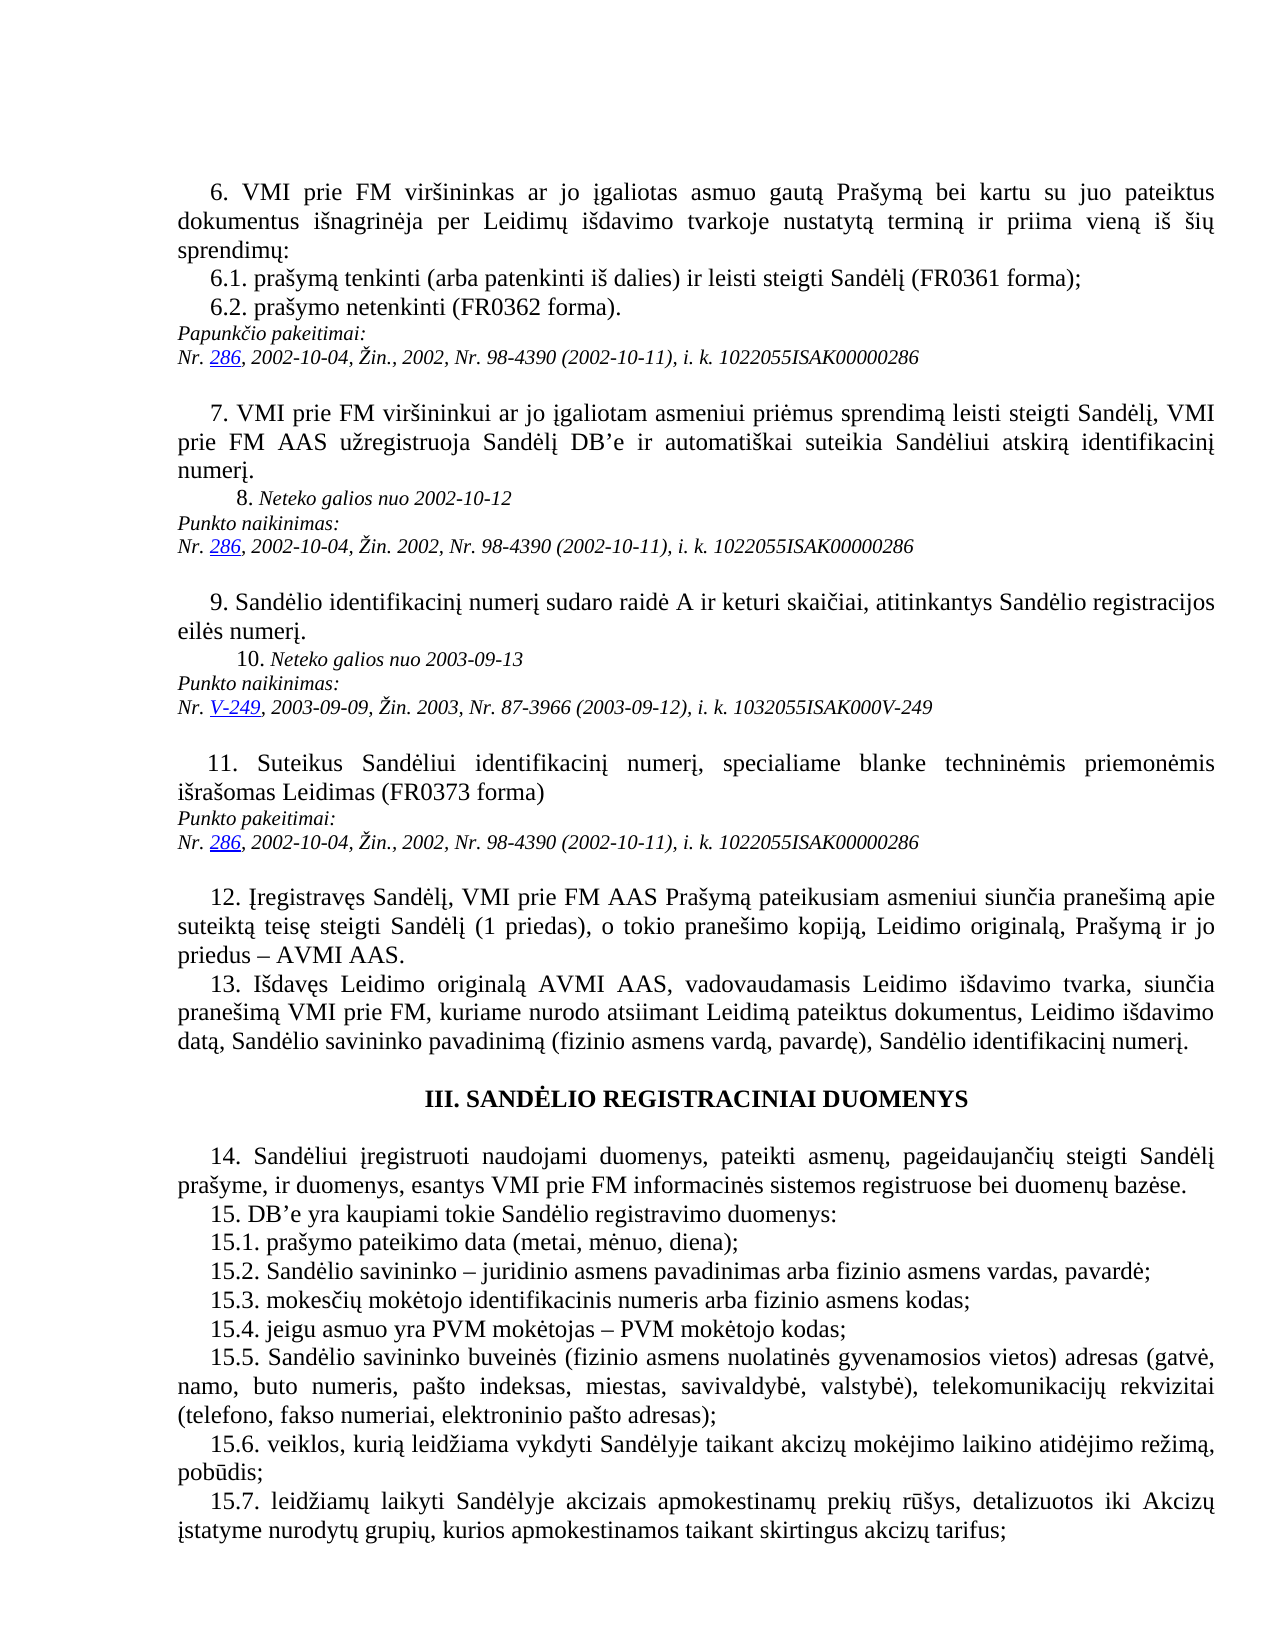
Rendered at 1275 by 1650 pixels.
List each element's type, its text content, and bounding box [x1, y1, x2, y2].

text 15.7. leidžiamų laikyti Sandėlyje akcizais apmokestinamų prekių rūšys, detalizuotos iki Akcizų įstatyme nurodytų grupių, kurios apmokestinamos taikant skirtingus akcizų tarifus; [177, 1486, 1216, 1544]
text 10. Neteko galios nuo 2003-09-13 [177, 645, 1216, 671]
text 14. Sandėliui įregistruoti naudojami duomenys, pateikti asmenų, pageidaujančių steigti Sandėlį prašyme, ir duomenys, esantys VMI prie FM informacinės sistemos registruose bei duomenų bazėse. [177, 1141, 1216, 1199]
text 12. Įregistravęs Sandėlį, VMI prie FM AAS Prašymą pateikusiam asmeniui siunčia pranešimą apie suteiktą teisę steigti Sandėlį (1 priedas), o tokio pranešimo kopiją, Leidimo originalą, Prašymą ir jo priedus – AVMI AAS. [177, 882, 1216, 969]
text 6.1. prašymą tenkinti (arba patenkinti iš dalies) ir leisti steigti Sandėlį (FR0361 forma); [177, 263, 1216, 292]
text 15.4. jeigu asmuo yra PVM mokėtojas – PVM mokėtojo kodas; [177, 1314, 1216, 1342]
text Nr. 286, 2002-10-04, Žin., 2002, Nr. 98-4390 (2002-10-11), i. k. 1022055ISAK00000286 [177, 345, 1216, 369]
text Nr. 286, 2002-10-04, Žin. 2002, Nr. 98-4390 (2002-10-11), i. k. 1022055ISAK00000286 [177, 534, 1216, 558]
text 9. Sandėlio identifikacinį numerį sudaro raidė A ir keturi skaičiai, atitinkantys Sandėlio registracijos eilės numerį. [177, 587, 1216, 645]
text 6.2. prašymo netenkinti (FR0362 forma). [177, 292, 1216, 321]
text 15.5. Sandėlio savininko buveinės (fizinio asmens nuolatinės gyvenamosios vietos) adresas (gatvė, namo, buto numeris, pašto indeksas, miestas, savivaldybė, valstybė), telekomunikacijų rekvizitai (telefono, fakso numeriai, elektroninio pašto adresas); [177, 1342, 1216, 1429]
text Nr. V-249, 2003-09-09, Žin. 2003, Nr. 87-3966 (2003-09-12), i. k. 1032055ISAK000V-249 [177, 695, 1216, 719]
text 15.1. prašymo pateikimo data (metai, mėnuo, diena); [177, 1227, 1216, 1256]
text Nr. 286, 2002-10-04, Žin., 2002, Nr. 98-4390 (2002-10-11), i. k. 1022055ISAK00000286 [177, 829, 1216, 854]
text 15. DB’e yra kaupiami tokie Sandėlio registravimo duomenys: [177, 1199, 1216, 1227]
text 11. Suteikus Sandėliui identifikacinį numerį, specialiame blanke techninėmis priemonėmis išrašomas Leidimas (FR0373 forma) [177, 748, 1216, 806]
text 13. Išdavęs Leidimo originalą AVMI AAS, vadovaudamasis Leidimo išdavimo tvarka, siunčia pranešimą VMI prie FM, kuriame nurodo atsiimant Leidimą pateiktus dokumentus, Leidimo išdavimo datą, Sandėlio savininko pavadinimą (fizinio asmens vardą, pavardę), Sandėlio identifikacinį numerį. [177, 969, 1216, 1055]
text Papunkčio pakeitimai: [177, 321, 1216, 345]
text III. SANDĖLIO REGISTRACINIAI DUOMENYS [177, 1084, 1216, 1112]
text Punkto naikinimas: [177, 510, 1216, 534]
text 15.6. veiklos, kurią leidžiama vykdyti Sandėlyje taikant akcizų mokėjimo laikino atidėjimo režimą, pobūdis; [177, 1429, 1216, 1486]
text 7. VMI prie FM viršininkui ar jo įgaliotam asmeniui priėmus sprendimą leisti steigti Sandėlį, VMI prie FM AAS užregistruoja Sandėlį DB’e ir automatiškai suteikia Sandėliui atskirą identifikacinį numerį. [177, 398, 1216, 484]
text 15.2. Sandėlio savininko – juridinio asmens pavadinimas arba fizinio asmens vardas, pavardė; [177, 1256, 1216, 1285]
text Punkto naikinimas: [177, 671, 1216, 695]
text Punkto pakeitimai: [177, 806, 1216, 829]
text 15.3. mokesčių mokėtojo identifikacinis numeris arba fizinio asmens kodas; [177, 1285, 1216, 1314]
text 6. VMI prie FM viršininkas ar jo įgaliotas asmuo gautą Prašymą bei kartu su juo pateiktus dokumentus išnagrinėja per Leidimų išdavimo tvarkoje nustatytą terminą ir priima vieną iš šių sprendimų: [177, 177, 1216, 263]
text 8. Neteko galios nuo 2002-10-12 [177, 484, 1216, 510]
